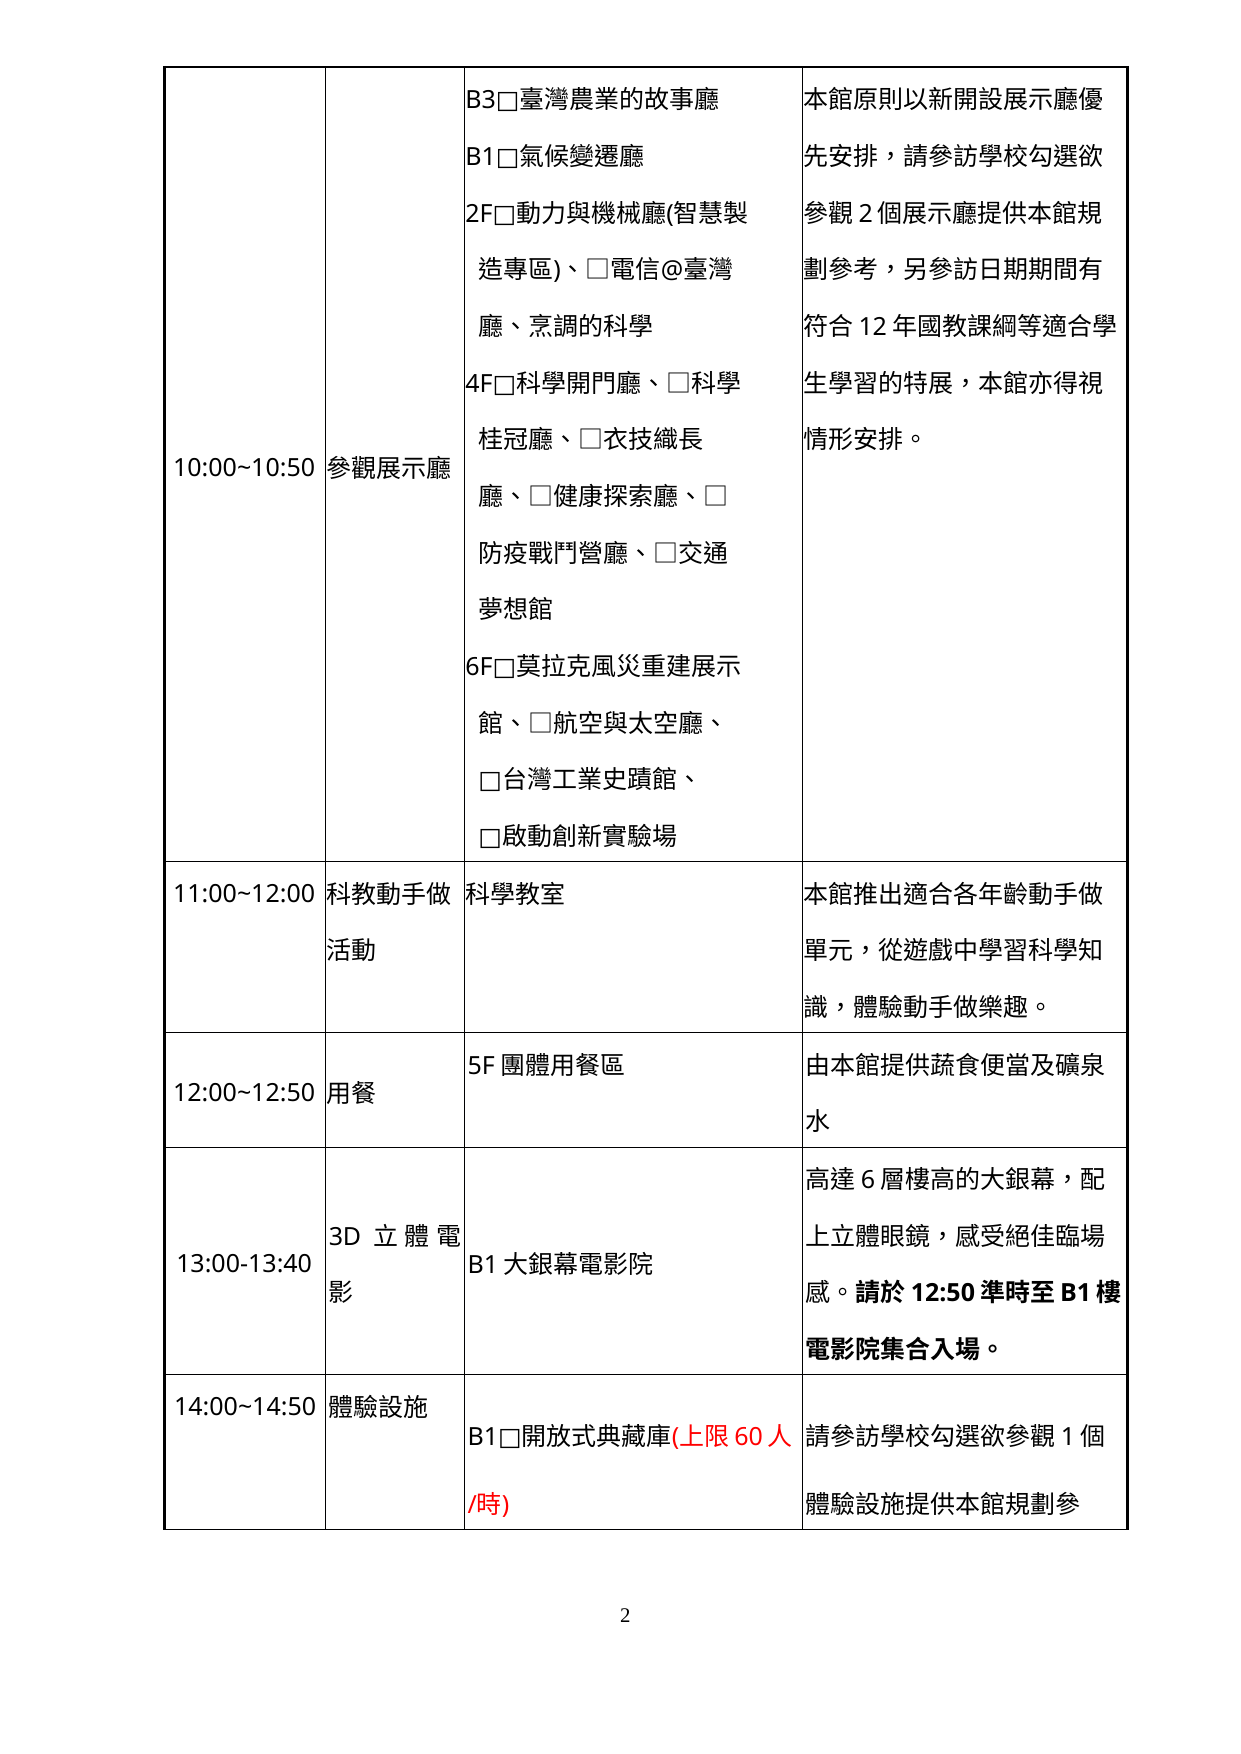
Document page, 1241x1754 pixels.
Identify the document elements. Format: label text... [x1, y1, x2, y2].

table_cell 用餐 [326, 1033, 464, 1147]
table_cell 本館原則以新開設展示廳優先安排，請參訪學校勾選欲參觀2個展示廳提供本館規劃參考，另參訪日期期間有符合12年國教課綱等適合學生學習的特展，本館亦得視情形安排。 [803, 68, 1126, 861]
table_cell B1大銀幕電影院 [465, 1148, 802, 1374]
table_cell 10:00~10:50 [166, 68, 325, 861]
table_cell 3D立體電影 [326, 1148, 464, 1374]
table_cell 請參訪學校勾選欲參觀1個體驗設施提供本館規劃參 [803, 1375, 1126, 1529]
table_cell 體驗設施 [326, 1375, 464, 1529]
table_cell B3□臺灣農業的故事廳 B1□氣候變遷廳 2F□動力與機械廳(智慧製 造專區)、□電信@臺灣 廳、烹調的科學 4F□科學開門廳、□科學 桂冠廳、□衣技織長 廳、□健康探索廳、□ 防疫戰鬥營廳、□交通 夢想館 6F□莫拉克風災重建展示 館、□航空與太空廳、 □台灣工業史蹟館、 □啟動創新實驗場 [465, 68, 802, 861]
table_cell 11:00~12:00 [166, 862, 325, 1032]
table_cell 高達6層樓高的大銀幕，配上立體眼鏡，感受絕佳臨場感。請於12:50準時至B1樓電影院集合入場。 [803, 1148, 1126, 1374]
table_cell 5F團體用餐區 [465, 1033, 802, 1147]
table_cell 由本館提供蔬食便當及礦泉水 [803, 1033, 1126, 1147]
table_cell 科學教室 [465, 862, 802, 1032]
table_cell 科教動手做 活動 [326, 862, 464, 1032]
table_cell 13:00-13:40 [166, 1148, 325, 1374]
table_cell 12:00~12:50 [166, 1033, 325, 1147]
table_cell 14:00~14:50 [166, 1375, 325, 1529]
table_cell B1□開放式典藏庫(上限60人/時) [465, 1375, 802, 1529]
table_cell 本館推出適合各年齡動手做單元，從遊戲中學習科學知識，體驗動手做樂趣。 [803, 862, 1126, 1032]
table_cell 參觀展示廳 [326, 68, 464, 861]
